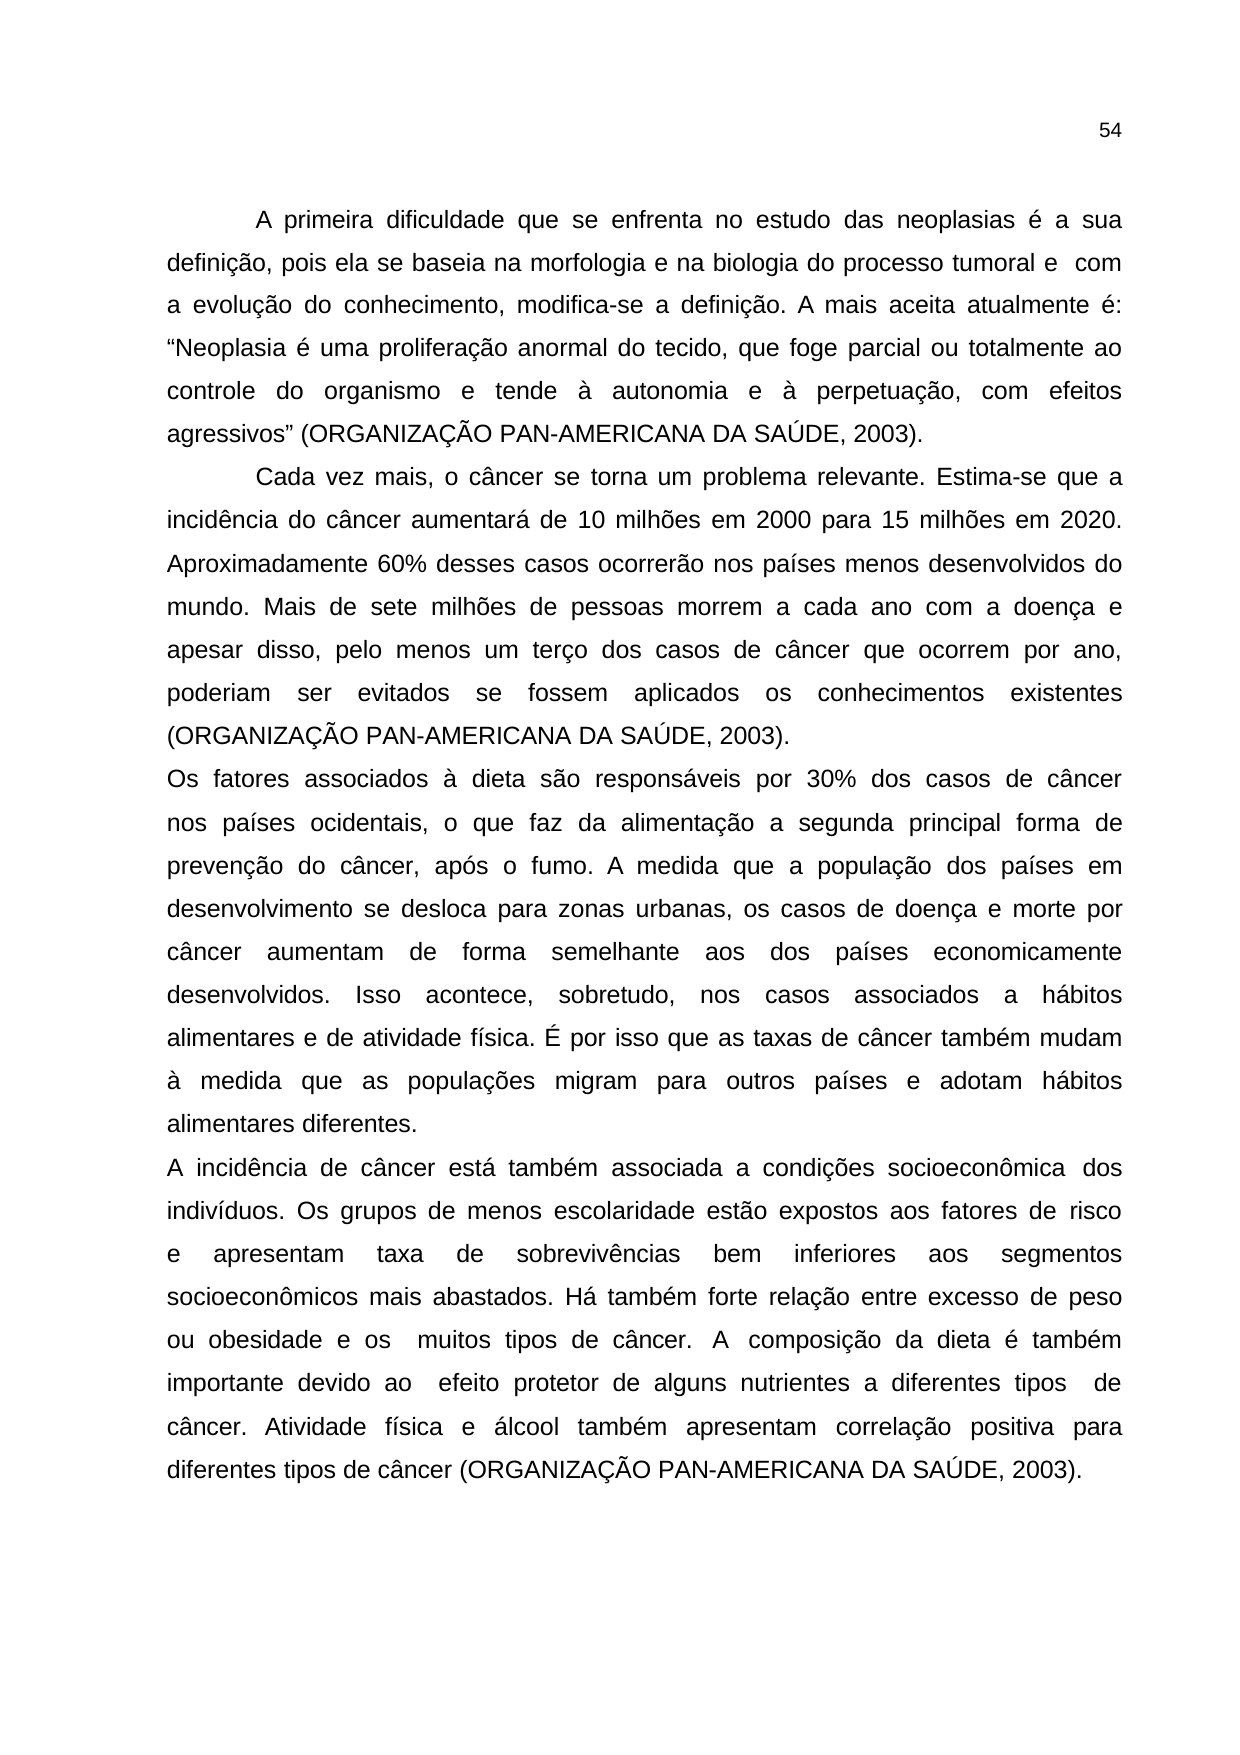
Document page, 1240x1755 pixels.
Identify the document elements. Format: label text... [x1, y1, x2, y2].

text Os fatores associados à dieta são responsáveis por 30% dos casos de câncer nos países ocidentais, o que faz da alimentação a segunda principal forma de prevenção do câncer, após o fumo. A medida que a população dos países em desenvolvimento se desloca para zonas urbanas, os casos de doença e morte por câncer aumentam de forma semelhante aos dos países economicamente desenvolvidos. Isso acontece, sobretudo, nos casos associados a hábitos alimentares e de atividade física. É por isso que as taxas de câncer também mudam à medida que as populações migram para outros países e adotam hábitos alimentares diferentes. [167, 764, 1123, 1138]
text A primeira dificuldade que se enfrenta no estudo das neoplasias é a sua definição, pois ela se baseia na morfologia e na biologia do processo tumoral e com a evolução do conhecimento, modifica-se a definição. A mais aceita atualmente é: “Neoplasia é uma proliferação anormal do tecido, que foge parcial ou totalmente ao controle do organismo e tende à autonomia e à perpetuação, com efeitos agressivos” (ORGANIZAÇÃO PAN-AMERICANA DA SAÚDE, 2003). [167, 205, 1123, 448]
text Cada vez mais, o câncer se torna um problema relevante. Estima-se que a incidência do câncer aumentará de 10 milhões em 2000 para 15 milhões em 2020. Aproximadamente 60% desses casos ocorrerão nos países menos desenvolvidos do mundo. Mais de sete milhões de pessoas morrem a cada ano com a doença e apesar disso, pelo menos um terço dos casos de câncer que ocorrem por ano, poderiam ser evitados se fossem aplicados os conhecimentos existentes (ORGANIZAÇÃO PAN-AMERICANA DA SAÚDE, 2003). [167, 462, 1123, 750]
text A incidência de câncer está também associada a condições socioeconômica dos indivíduos. Os grupos de menos escolaridade estão expostos aos fatores de risco e apresentam taxa de sobrevivências bem inferiores aos segmentos socioeconômicos mais abastados. Há também forte relação entre excesso de peso ou obesidade e os muitos tipos de câncer. A composição da dieta é também importante devido ao efeito protetor de alguns nutrientes a diferentes tipos de câncer. Atividade física e álcool também apresentam correlação positiva para diferentes tipos de câncer (ORGANIZAÇÃO PAN-AMERICANA DA SAÚDE, 2003). [167, 1153, 1122, 1483]
